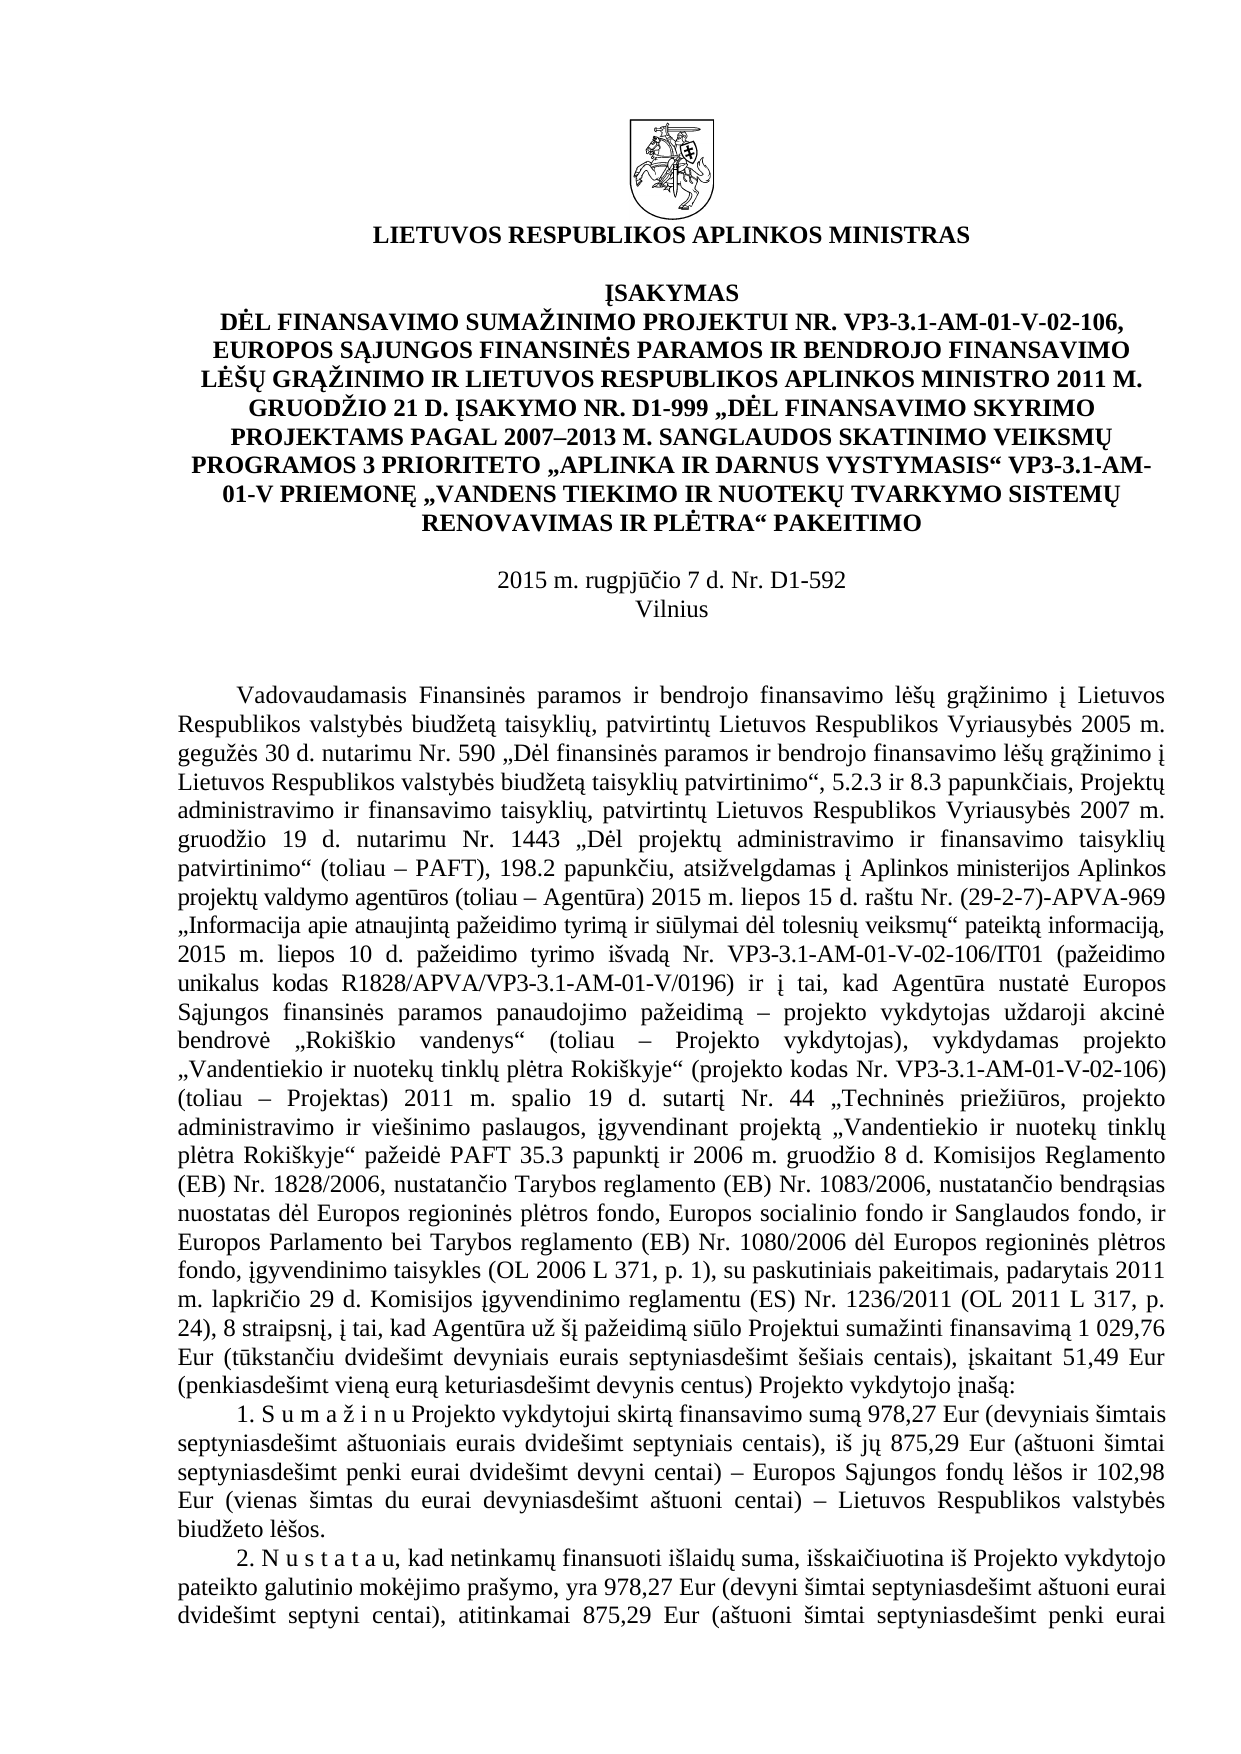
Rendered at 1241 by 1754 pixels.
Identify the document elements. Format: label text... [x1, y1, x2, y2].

text 1. S u m a ž i n u Projekto vykdytojui skirtą finansavimo sumą 978,27 Eur (devyniais šimtais septyniasdešimt aštuoniais eurais dvidešimt septyniais centais), iš jų 875,29 Eur (aštuoni šimtai septyniasdešimt penki eurai dvidešimt devyni centai) – Europos Sąjungos fondų lėšos ir 102,98 Eur (vienas šimtas du eurai devyniasdešimt aštuoni centai) – Lietuvos Respublikos valstybės biudžeto lėšos. [177, 1399, 1166, 1543]
text LIETUVOS RESPUBLIKOS APLINKOS MINISTRAS [177, 221, 1166, 249]
text 2. N u s t a t a u, kad netinkamų finansuoti išlaidų suma, išskaičiuotina iš Projekto vykdytojo pateikto galutinio mokėjimo prašymo, yra 978,27 Eur (devyni šimtai septyniasdešimt aštuoni eurai dvidešimt septyni centai), atitinkamai 875,29 Eur (aštuoni šimtai septyniasdešimt penki eurai [177, 1543, 1166, 1629]
text Vilnius [177, 594, 1166, 623]
text ĮSAKYMAS [177, 278, 1166, 307]
text DĖL FINANSAVIMO SUMAŽINIMO PROJEKTUI NR. VP3-3.1-AM-01-V-02-106, EUROPOS SĄJUNGOS FINANSINĖS PARAMOS IR BENDROJO FINANSAVIMO LĖŠŲ GRĄŽINIMO IR LIETUVOS RESPUBLIKOS APLINKOS MINISTRO 2011 M. gruodžio 21 D. ĮSAKYMO NR. D1-999 „DĖL FINANSAVIMO SKYRIMO PROJEKTAMS PAGAL 2007–2013 M. SANGLAUDOS SKATINIMO VEIKSMŲ PROGRAMOS 3 PRIORITETO „APLINKA IR DARNUS VYSTYMASIS“ VP3-3.1-AM-01-V PRIEMONĘ „VANDENS TIEKIMO IR NUOTEKŲ TVARKYMO SISTEMŲ RENOVAVIMAS IR PLĖTRA“ PAKEITIMO [177, 307, 1166, 537]
text Vadovaudamasis Finansinės paramos ir bendrojo finansavimo lėšų grąžinimo į Lietuvos Respublikos valstybės biudžetą taisyklių, patvirtintų Lietuvos Respublikos Vyriausybės 2005 m. gegužės 30 d. nutarimu Nr. 590 „Dėl finansinės paramos ir bendrojo finansavimo lėšų grąžinimo į Lietuvos Respublikos valstybės biudžetą taisyklių patvirtinimo“, 5.2.3 ir 8.3 papunkčiais, Projektų administravimo ir finansavimo taisyklių, patvirtintų Lietuvos Respublikos Vyriausybės 2007 m. gruodžio 19 d. nutarimu Nr. 1443 „Dėl projektų administravimo ir finansavimo taisyklių patvirtinimo“ (toliau – PAFT), 198.2 papunkčiu, atsižvelgdamas į Aplinkos ministerijos Aplinkos projektų valdymo agentūros (toliau – Agentūra) 2015 m. liepos 15 d. raštu Nr. (29-2-7)-APVA-969 „Informacija apie atnaujintą pažeidimo tyrimą ir siūlymai dėl tolesnių veiksmų“ pateiktą informaciją, 2015 m. liepos 10 d. pažeidimo tyrimo išvadą Nr. VP3-3.1-AM-01-V-02-106/IT01 (pažeidimo unikalus kodas R1828/APVA/VP3-3.1-AM-01-V/0196) ir į tai, kad Agentūra nustatė Europos Sąjungos finansinės paramos panaudojimo pažeidimą – projekto vykdytojas uždaroji akcinė bendrovė „Rokiškio vandenys“ (toliau – Projekto vykdytojas), vykdydamas projekto „Vandentiekio ir nuotekų tinklų plėtra Rokiškyje“ (projekto kodas Nr. VP3-3.1-AM-01-V-02-106) (toliau – Projektas) 2011 m. spalio 19 d. sutartį Nr. 44 „Techninės priežiūros, projekto administravimo ir viešinimo paslaugos, įgyvendinant projektą „Vandentiekio ir nuotekų tinklų plėtra Rokiškyje“ pažeidė PAFT 35.3 papunktį ir 2006 m. gruodžio 8 d. Komisijos Reglamento (EB) Nr. 1828/2006, nustatančio Tarybos reglamento (EB) Nr. 1083/2006, nustatančio bendrąsias nuostatas dėl Europos regioninės plėtros fondo, Europos socialinio fondo ir Sanglaudos fondo, ir Europos Parlamento bei Tarybos reglamento (EB) Nr. 1080/2006 dėl Europos regioninės plėtros fondo, įgyvendinimo taisykles (OL 2006 L 371, p. 1), su paskutiniais pakeitimais, padarytais 2011 m. lapkričio 29 d. Komisijos įgyvendinimo reglamentu (ES) Nr. 1236/2011 (OL 2011 L 317, p. 24), 8 straipsnį, į tai, kad Agentūra už šį pažeidimą siūlo Projektui sumažinti finansavimą 1 029,76 Eur (tūkstančiu dvidešimt devyniais eurais septyniasdešimt šešiais centais), įskaitant 51,49 Eur (penkiasdešimt vieną eurą keturiasdešimt devynis centus) Projekto vykdytojo įnašą: [177, 681, 1166, 1399]
text 2015 m. rugpjūčio 7 d. Nr. D1-592 [177, 566, 1166, 594]
